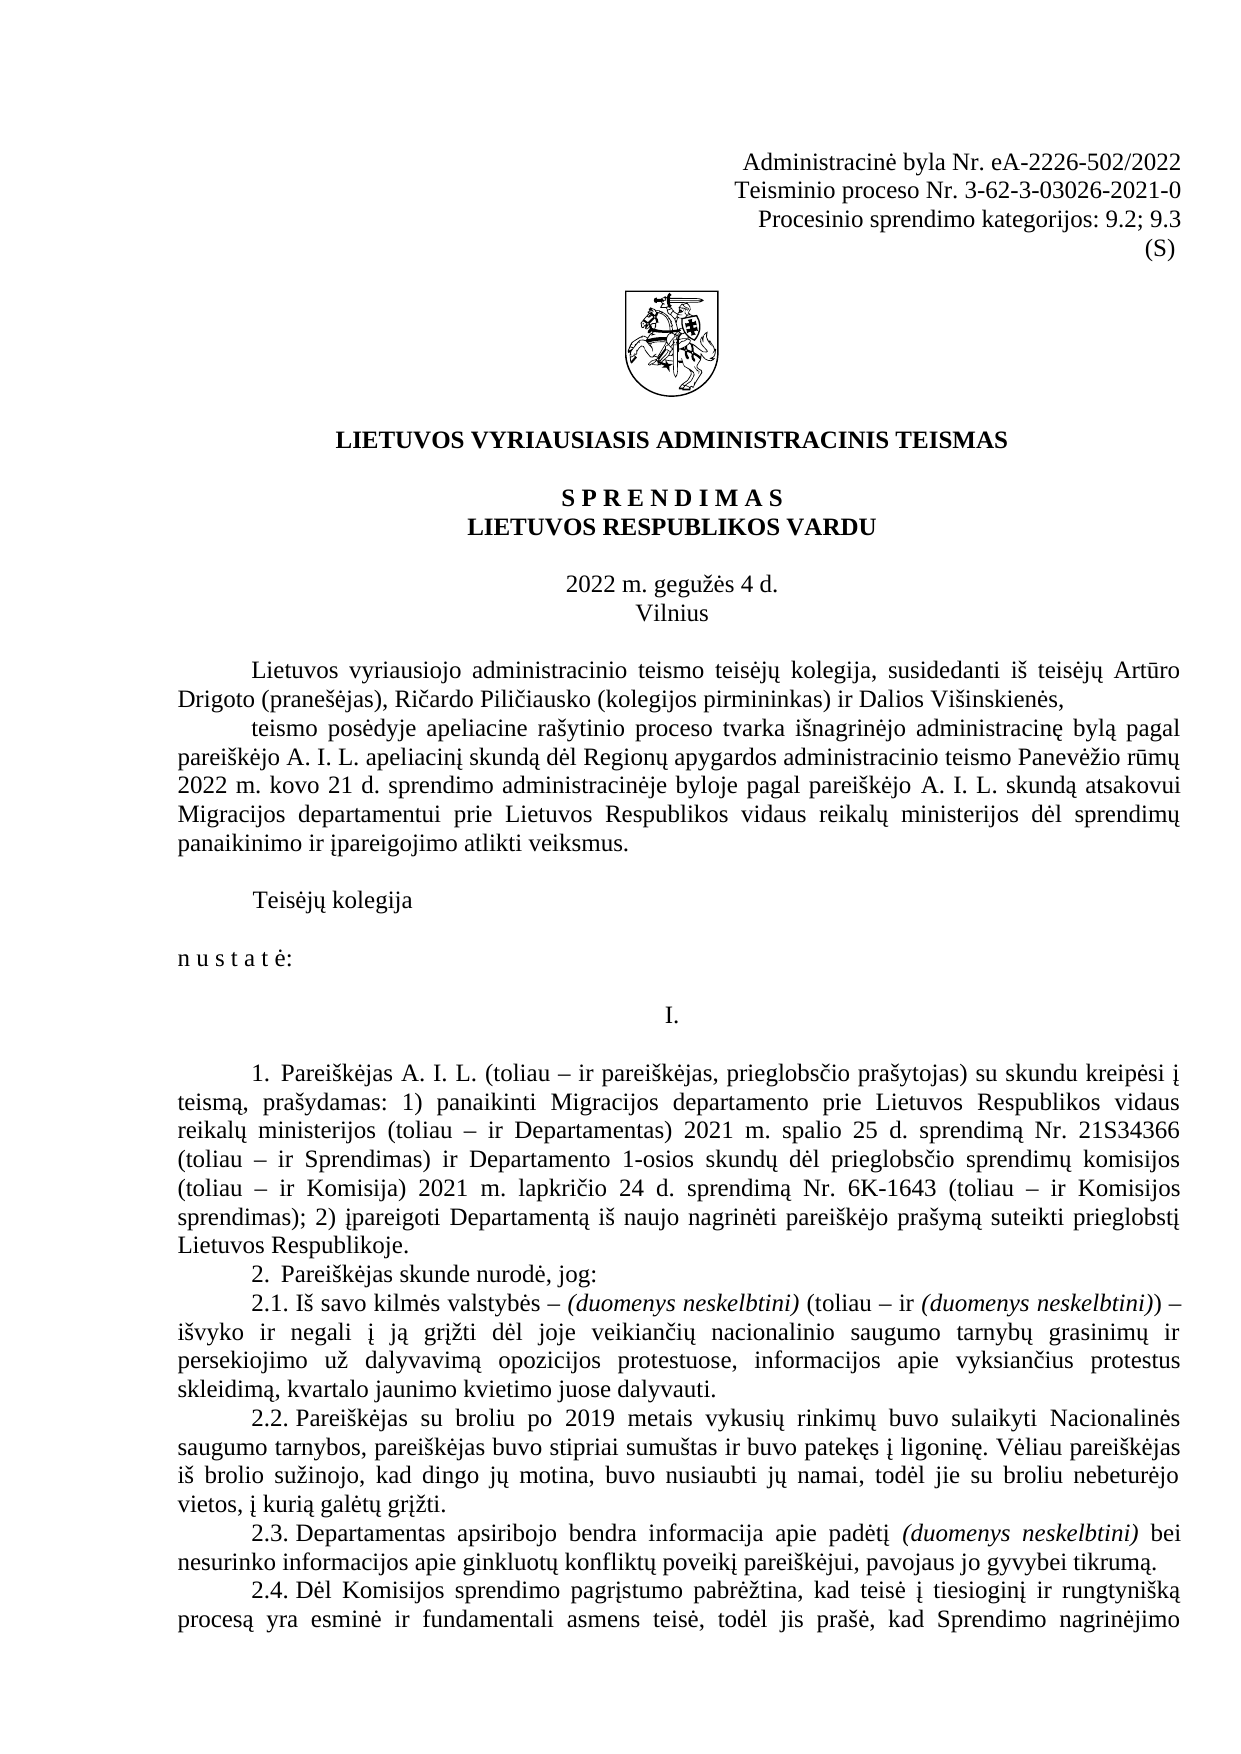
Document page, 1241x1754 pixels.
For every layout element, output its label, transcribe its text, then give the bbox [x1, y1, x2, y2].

text 2. Pareiškėjas skunde nurodė, jog: [177, 1259, 1181, 1288]
text Teisminio proceso Nr. 3-62-3-03026-2021-0 [177, 176, 1181, 204]
text 2.2. Pareiškėjas su broliu po 2019 metais vykusių rinkimų buvo sulaikyti Nacionalinės saugumo tarnybos, pareiškėjas buvo stipriai sumuštas ir buvo patekęs į ligoninę. Vėliau pareiškėjas iš brolio sužinojo, kad dingo jų motina, buvo nusiaubti jų namai, todėl jie su broliu nebeturėjo vietos, į kurią galėtų grįžti. [177, 1403, 1181, 1518]
text 2.3. Departamentas apsiribojo bendra informacija apie padėtį (duomenys neskelbtini) bei nesurinko informacijos apie ginkluotų konfliktų poveikį pareiškėjui, pavojaus jo gyvybei tikrumą. [177, 1518, 1181, 1576]
text Teisėjų kolegija [177, 886, 1167, 914]
text n u s t a t ė: [177, 943, 1167, 972]
text Lietuvos vyriausiojo administracinio teismo teisėjų kolegija, susidedanti iš teisėjų Artūro Drigoto (pranešėjas), Ričardo Piličiausko (kolegijos pirmininkas) ir Dalios Višinskienės, [177, 656, 1181, 713]
text I. [177, 1001, 1167, 1029]
text Vilnius [177, 598, 1167, 627]
text teismo posėdyje apeliacine rašytinio proceso tvarka išnagrinėjo administracinę bylą pagal pareiškėjo A. I. L. apeliacinį skundą dėl Regionų apygardos administracinio teismo Panevėžio rūmų 2022 m. kovo 21 d. sprendimo administracinėje byloje pagal pareiškėjo A. I. L. skundą atsakovui Migracijos departamentui prie Lietuvos Respublikos vidaus reikalų ministerijos dėl sprendimų panaikinimo ir įpareigojimo atlikti veiksmus. [177, 713, 1181, 857]
subtitle LIETUVOS VYRIAUSIASIS ADMINISTRACINIS TEISMAS [177, 426, 1167, 454]
text Administracinė byla Nr. eA-2226-502/2022 [177, 147, 1181, 176]
text Procesinio sprendimo kategorijos: 9.2; 9.3 [177, 204, 1181, 233]
text 1. Pareiškėjas A. I. L. (toliau – ir pareiškėjas, prieglobsčio prašytojas) su skundu kreipėsi į teismą, prašydamas: 1) panaikinti Migracijos departamento prie Lietuvos Respublikos vidaus reikalų ministerijos (toliau – ir Departamentas) 2021 m. spalio 25 d. sprendimą Nr. 21S34366 (toliau – ir Sprendimas) ir Departamento 1-osios skundų dėl prieglobsčio sprendimų komisijos (toliau – ir Komisija) 2021 m. lapkričio 24 d. sprendimą Nr. 6K-1643 (toliau – ir Komisijos sprendimas); 2) įpareigoti Departamentą iš naujo nagrinėti pareiškėjo prašymą suteikti prieglobstį Lietuvos Respublikoje. [177, 1058, 1181, 1259]
text SPRENDIMAS [177, 483, 1167, 512]
text 2.1. Iš savo kilmės valstybės – (duomenys neskelbtini) (toliau – ir (duomenys neskelbtini)) – išvyko ir negali į ją grįžti dėl joje veikiančių nacionalinio saugumo tarnybų grasinimų ir persekiojimo už dalyvavimą opozicijos protestuose, informacijos apie vyksiančius protestus skleidimą, kvartalo jaunimo kvietimo juose dalyvauti. [177, 1288, 1181, 1403]
text (S) [177, 233, 1181, 262]
text 2022 m. gegužės 4 d. [177, 569, 1167, 598]
text 2.4. Dėl Komisijos sprendimo pagrįstumo pabrėžtina, kad teisė į tiesioginį ir rungtynišką procesą yra esminė ir fundamentali asmens teisė, todėl jis prašė, kad Sprendimo nagrinėjimo [177, 1576, 1181, 1633]
subtitle LIETUVOS RESPUBLIKOS VARDU [177, 512, 1167, 541]
